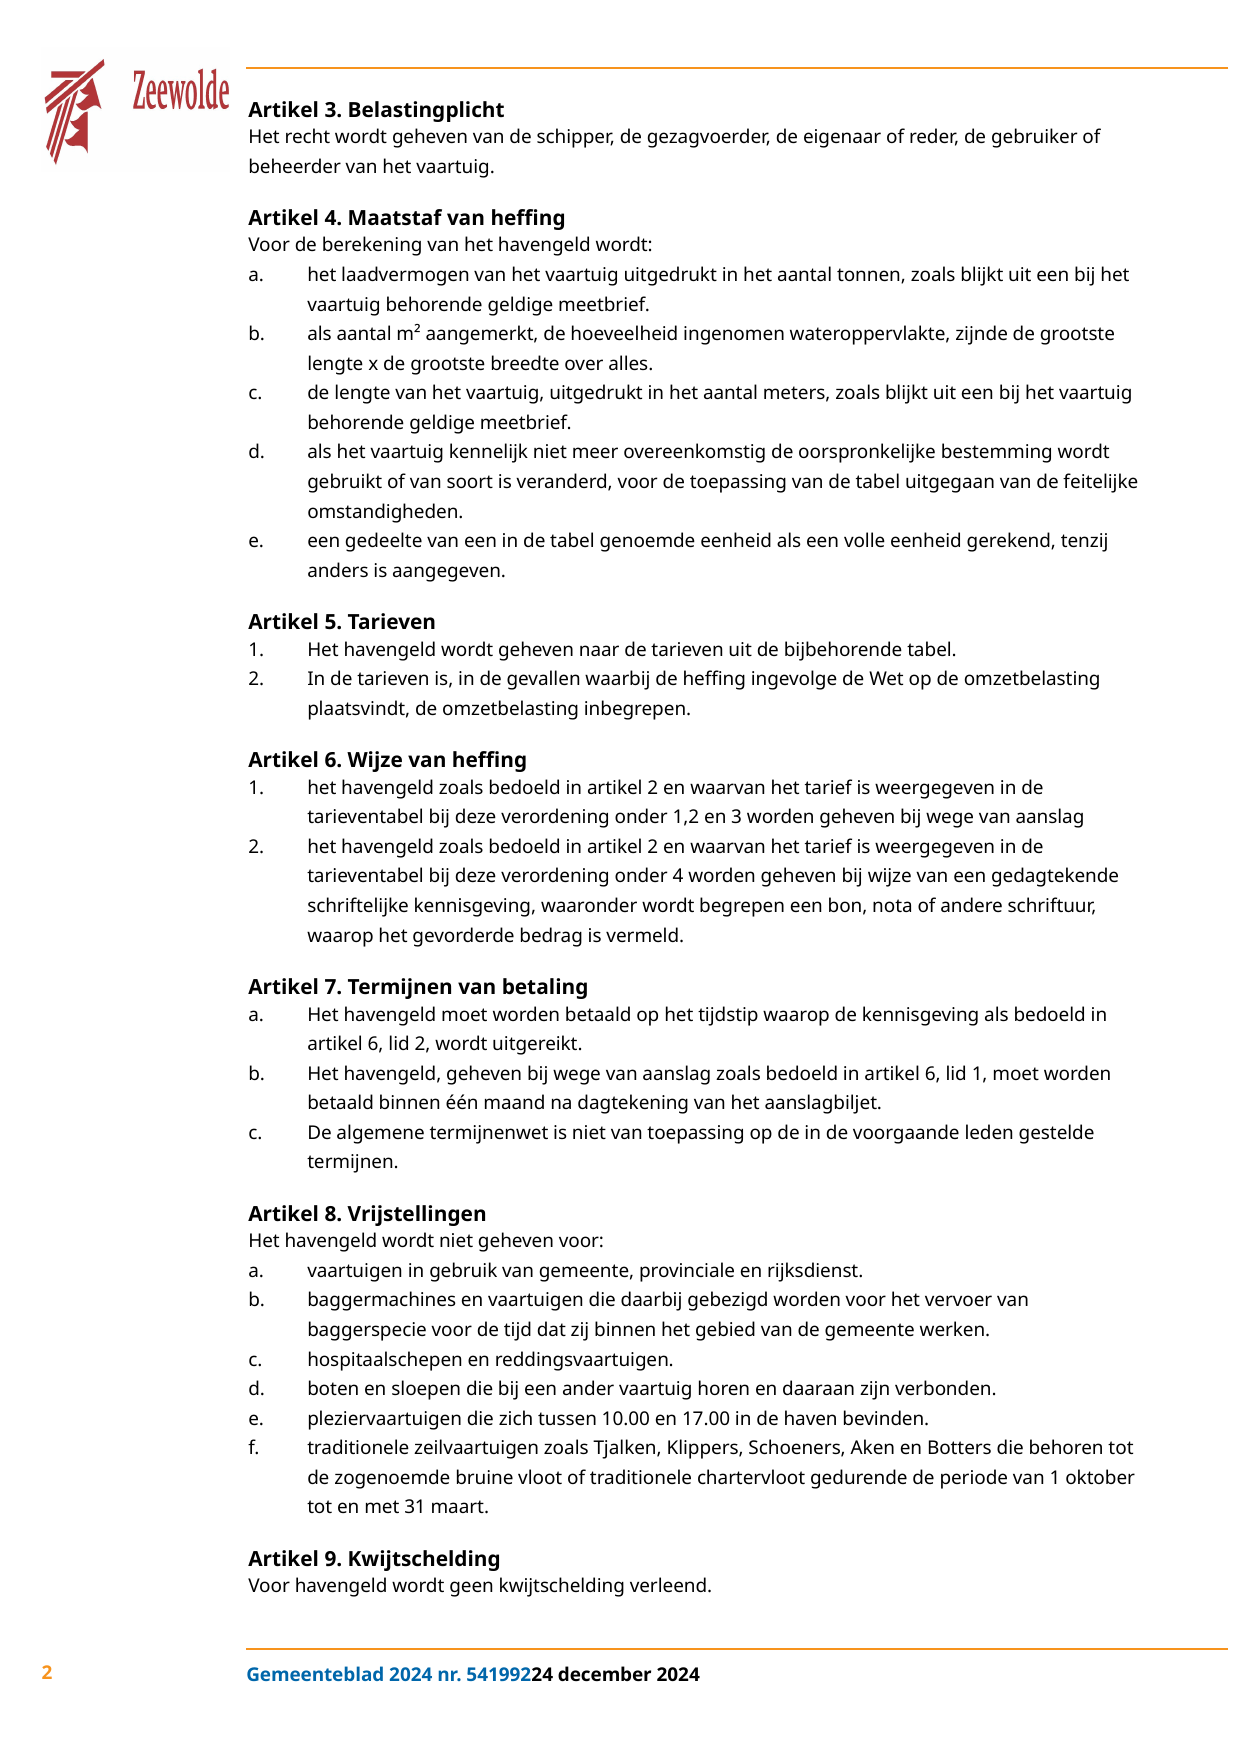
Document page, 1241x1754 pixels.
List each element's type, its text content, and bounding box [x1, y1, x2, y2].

list Het havengeld wordt geheven naar de tarieven uit de bijbehorende tabel. [248, 636, 1152, 662]
text Voor havengeld wordt geen kwijtschelding verleend. [248, 1573, 1152, 1598]
text Artikel 5. Tarieven [248, 607, 1152, 636]
list Het havengeld, geheven bij wege van aanslag zoals bedoeld in artikel 6, lid 1, moet worden betaald binnen één maand na dagtekening van het aanslagbiljet. [248, 1060, 1152, 1115]
list In de tarieven is, in de gevallen waarbij de heffing ingevolge de Wet op de omzetbelasting plaatsvindt, de omzetbelasting inbegrepen. [248, 666, 1152, 721]
list Het havengeld moet worden betaald op het tijdstip waarop de kennisgeving als bedoeld in artikel 6, lid 2, wordt uitgereikt. [248, 1001, 1152, 1056]
text Artikel 9. Kwijtschelding [248, 1544, 1152, 1573]
list het laadvermogen van het vaartuig uitgedrukt in het aantal tonnen, zoals blijkt uit een bij het vaartuig behorende geldige meetbrief. [248, 261, 1152, 317]
list De algemene termijnenwet is niet van toepassing op de in de voorgaande leden gestelde termijnen. [248, 1119, 1152, 1174]
text Artikel 4. Maatstaf van heffing [248, 203, 1152, 232]
list boten en sloepen die bij een ander vaartuig horen en daaraan zijn verbonden. [248, 1375, 1152, 1401]
list hospitaalschepen en reddingsvaartuigen. [248, 1346, 1152, 1372]
list vaartuigen in gebruik van gemeente, provinciale en rijksdienst. [248, 1257, 1152, 1283]
text Artikel 8. Vrijstellingen [248, 1199, 1152, 1227]
text Artikel 3. Belastingplicht [248, 95, 1152, 123]
list als aantal m² aangemerkt, de hoeveelheid ingenomen wateroppervlakte, zijnde de grootste lengte x de grootste breedte over alles. [248, 320, 1152, 376]
list een gedeelte van een in de tabel genoemde eenheid als een volle eenheid gerekend, tenzij anders is aangegeven. [248, 527, 1152, 583]
text Het havengeld wordt niet geheven voor: [248, 1227, 1152, 1253]
list traditionele zeilvaartuigen zoals Tjalken, Klippers, Schoeners, Aken en Botters die behoren tot de zogenoemde bruine vloot of traditionele chartervloot gedurende de periode van 1 oktober tot en met 31 maart. [248, 1434, 1152, 1519]
list het havengeld zoals bedoeld in artikel 2 en waarvan het tarief is weergegeven in de tarieventabel bij deze verordening onder 1,2 en 3 worden geheven bij wege van aanslag [248, 774, 1152, 829]
text Voor de berekening van het havengeld wordt: [248, 232, 1152, 257]
picture [41, 47, 231, 172]
list het havengeld zoals bedoeld in artikel 2 en waarvan het tarief is weergegeven in de tarieventabel bij deze verordening onder 4 worden geheven bij wijze van een gedagtekende schriftelijke kennisgeving, waaronder wordt begrepen een bon, nota of andere schriftuur, waarop het gevorderde bedrag is vermeld. [248, 833, 1152, 948]
list pleziervaartuigen die zich tussen 10.00 en 17.00 in de haven bevinden. [248, 1405, 1152, 1431]
list baggermachines en vaartuigen die daarbij gebezigd worden voor het vervoer van baggerspecie voor de tijd dat zij binnen het gebied van de gemeente werken. [248, 1287, 1152, 1342]
text Artikel 6. Wijze van heffing [248, 746, 1152, 774]
list de lengte van het vaartuig, uitgedrukt in het aantal meters, zoals blijkt uit een bij het vaartuig behorende geldige meetbrief. [248, 379, 1152, 435]
list als het vaartuig kennelijk niet meer overeenkomstig de oorspronkelijke bestemming wordt gebruikt of van soort is veranderd, voor de toepassing van de tabel uitgegaan van de feitelijke omstandigheden. [248, 439, 1152, 524]
text Artikel 7. Termijnen van betaling [248, 972, 1152, 1001]
text Het recht wordt geheven van de schipper, de gezagvoerder, de eigenaar of reder, de gebruiker of beheerder van het vaartuig. [248, 123, 1152, 178]
